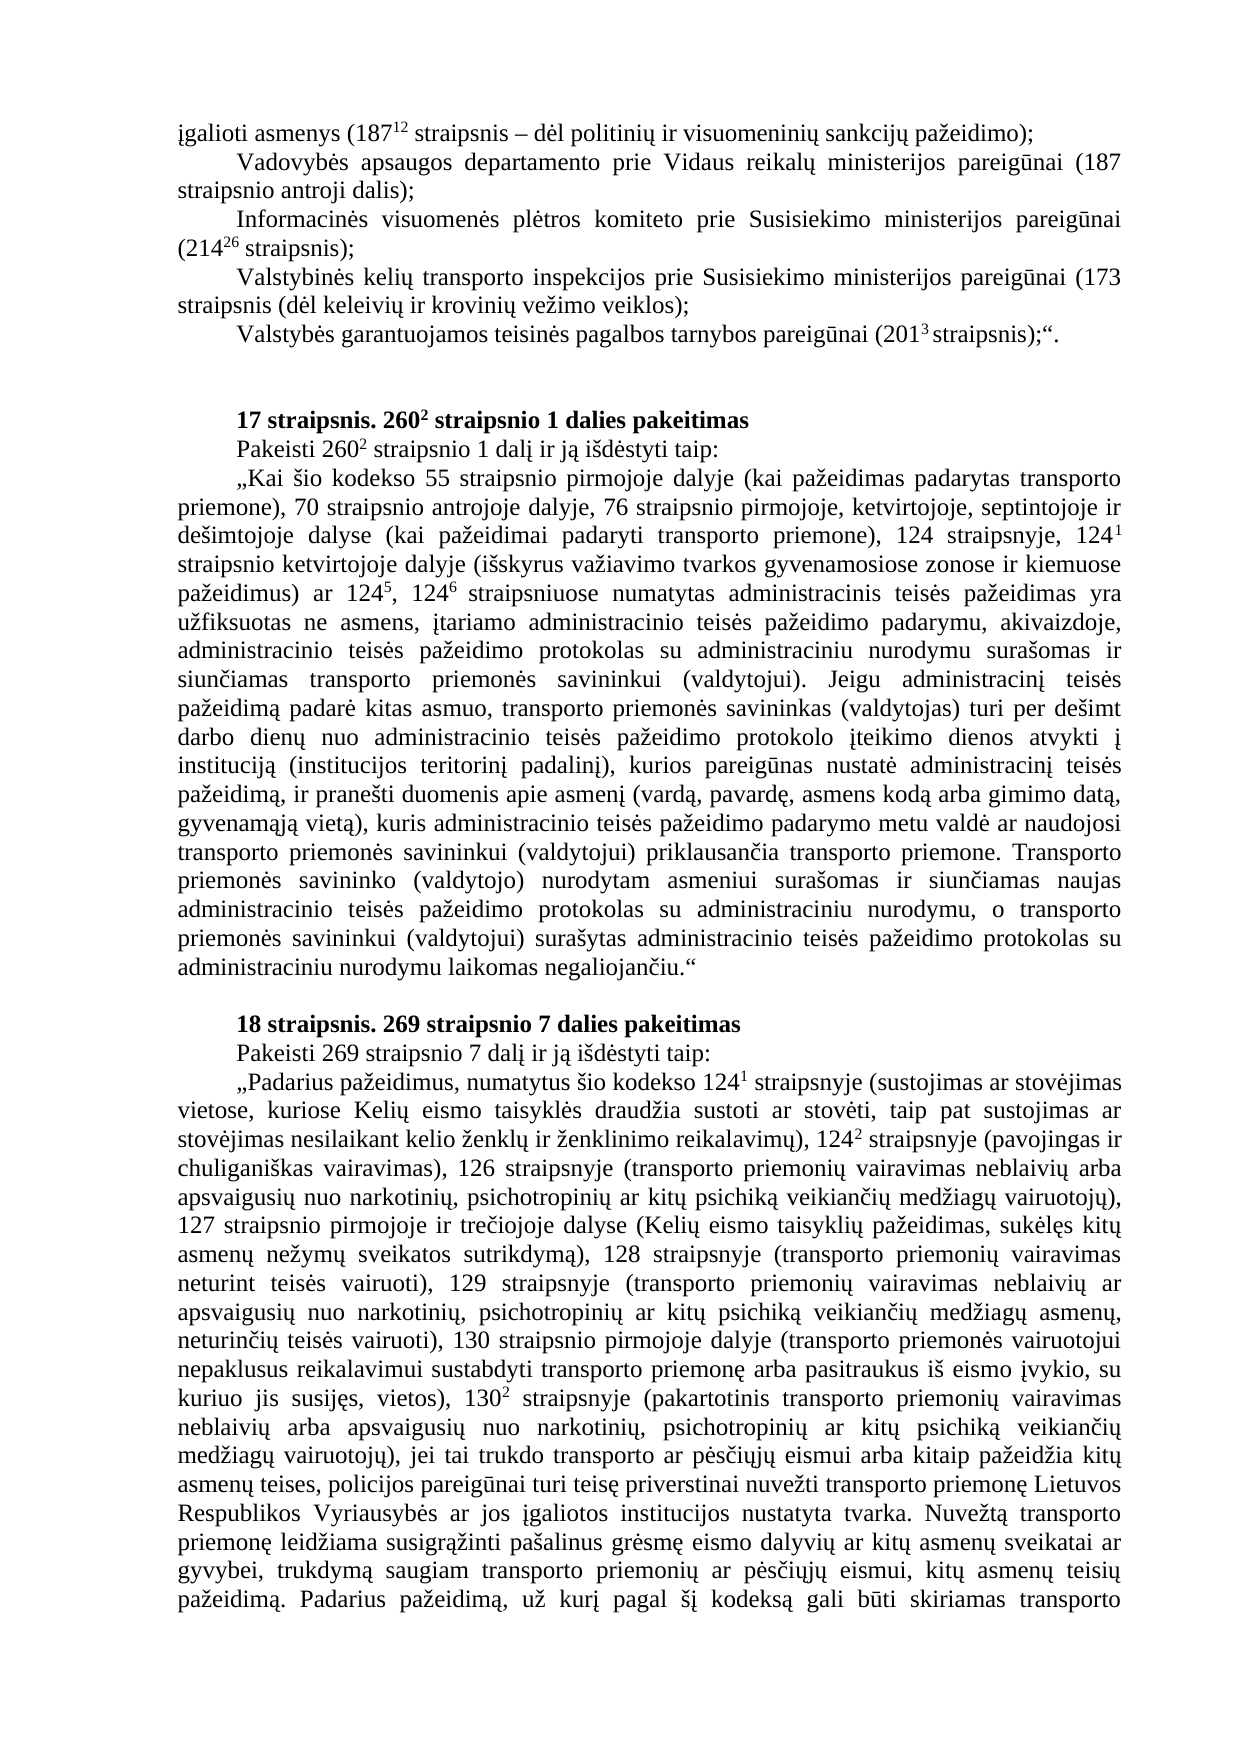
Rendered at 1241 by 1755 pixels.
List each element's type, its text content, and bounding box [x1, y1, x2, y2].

text Pakeisti 269 straipsnio 7 dalį ir ją išdėstyti taip: [177, 1038, 1122, 1067]
text Valstybinės kelių transporto inspekcijos prie Susisiekimo ministerijos pareigūnai (173 straipsnis (dėl keleivių ir krovinių vežimo veiklos); [177, 262, 1122, 319]
text Valstybės garantuojamos teisinės pagalbos tarnybos pareigūnai (2013 straipsnis);“. [177, 319, 1122, 348]
text 18 straipsnis. 269 straipsnio 7 dalies pakeitimas [177, 1009, 1122, 1038]
text Pakeisti 2602 straipsnio 1 dalį ir ją išdėstyti taip: [177, 434, 1122, 463]
text „Padarius pažeidimus, numatytus šio kodekso 1241 straipsnyje (sustojimas ar stovėjimas vietose, kuriose Kelių eismo taisyklės draudžia sustoti ar stovėti, taip pat sustojimas ar stovėjimas nesilaikant kelio ženklų ir ženklinimo reikalavimų), 1242 straipsnyje (pavojingas ir chuliganiškas vairavimas), 126 straipsnyje (transporto priemonių vairavimas neblaivių arba apsvaigusių nuo narkotinių, psichotropinių ar kitų psichiką veikiančių medžiagų vairuotojų), 127 straipsnio pirmojoje ir trečiojoje dalyse (Kelių eismo taisyklių pažeidimas, sukėlęs kitų asmenų nežymų sveikatos sutrikdymą), 128 straipsnyje (transporto priemonių vairavimas neturint teisės vairuoti), 129 straipsnyje (transporto priemonių vairavimas neblaivių ar apsvaigusių nuo narkotinių, psichotropinių ar kitų psichiką veikiančių medžiagų asmenų, neturinčių teisės vairuoti), 130 straipsnio pirmojoje dalyje (transporto priemonės vairuotojui nepaklusus reikalavimui sustabdyti transporto priemonę arba pasitraukus iš eismo įvykio, su kuriuo jis susijęs, vietos), 1302 straipsnyje (pakartotinis transporto priemonių vairavimas neblaivių arba apsvaigusių nuo narkotinių, psichotropinių ar kitų psichiką veikiančių medžiagų vairuotojų), jei tai trukdo transporto ar pėsčiųjų eismui arba kitaip pažeidžia kitų asmenų teises, policijos pareigūnai turi teisę priverstinai nuvežti transporto priemonę Lietuvos Respublikos Vyriausybės ar jos įgaliotos institucijos nustatyta tvarka. Nuvežtą transporto priemonę leidžiama susigrąžinti pašalinus grėsmę eismo dalyvių ar kitų asmenų sveikatai ar gyvybei, trukdymą saugiam transporto priemonių ar pėsčiųjų eismui, kitų asmenų teisių pažeidimą. Padarius pažeidimą, už kurį pagal šį kodeksą gali būti skiriamas transporto [177, 1067, 1122, 1613]
text „Kai šio kodekso 55 straipsnio pirmojoje dalyje (kai pažeidimas padarytas transporto priemone), 70 straipsnio antrojoje dalyje, 76 straipsnio pirmojoje, ketvirtojoje, septintojoje ir dešimtojoje dalyse (kai pažeidimai padaryti transporto priemone), 124 straipsnyje, 1241 straipsnio ketvirtojoje dalyje (išskyrus važiavimo tvarkos gyvenamosiose zonose ir kiemuose pažeidimus) ar 1245, 1246 straipsniuose numatytas administracinis teisės pažeidimas yra užfiksuotas ne asmens, įtariamo administracinio teisės pažeidimo padarymu, akivaizdoje, administracinio teisės pažeidimo protokolas su administraciniu nurodymu surašomas ir siunčiamas transporto priemonės savininkui (valdytojui). Jeigu administracinį teisės pažeidimą padarė kitas asmuo, transporto priemonės savininkas (valdytojas) turi per dešimt darbo dienų nuo administracinio teisės pažeidimo protokolo įteikimo dienos atvykti į instituciją (institucijos teritorinį padalinį), kurios pareigūnas nustatė administracinį teisės pažeidimą, ir pranešti duomenis apie asmenį (vardą, pavardę, asmens kodą arba gimimo datą, gyvenamąją vietą), kuris administracinio teisės pažeidimo padarymo metu valdė ar naudojosi transporto priemonės savininkui (valdytojui) priklausančia transporto priemone. Transporto priemonės savininko (valdytojo) nurodytam asmeniui surašomas ir siunčiamas naujas administracinio teisės pažeidimo protokolas su administraciniu nurodymu, o transporto priemonės savininkui (valdytojui) surašytas administracinio teisės pažeidimo protokolas su administraciniu nurodymu laikomas negaliojančiu.“ [177, 463, 1122, 981]
text 17 straipsnis. 2602 straipsnio 1 dalies pakeitimas [177, 406, 1122, 434]
text įgalioti asmenys (18712 straipsnis – dėl politinių ir visuomeninių sankcijų pažeidimo); [177, 118, 1122, 147]
text Informacinės visuomenės plėtros komiteto prie Susisiekimo ministerijos pareigūnai (21426 straipsnis); [177, 204, 1122, 262]
text Vadovybės apsaugos departamento prie Vidaus reikalų ministerijos pareigūnai (187 straipsnio antroji dalis); [177, 147, 1122, 204]
